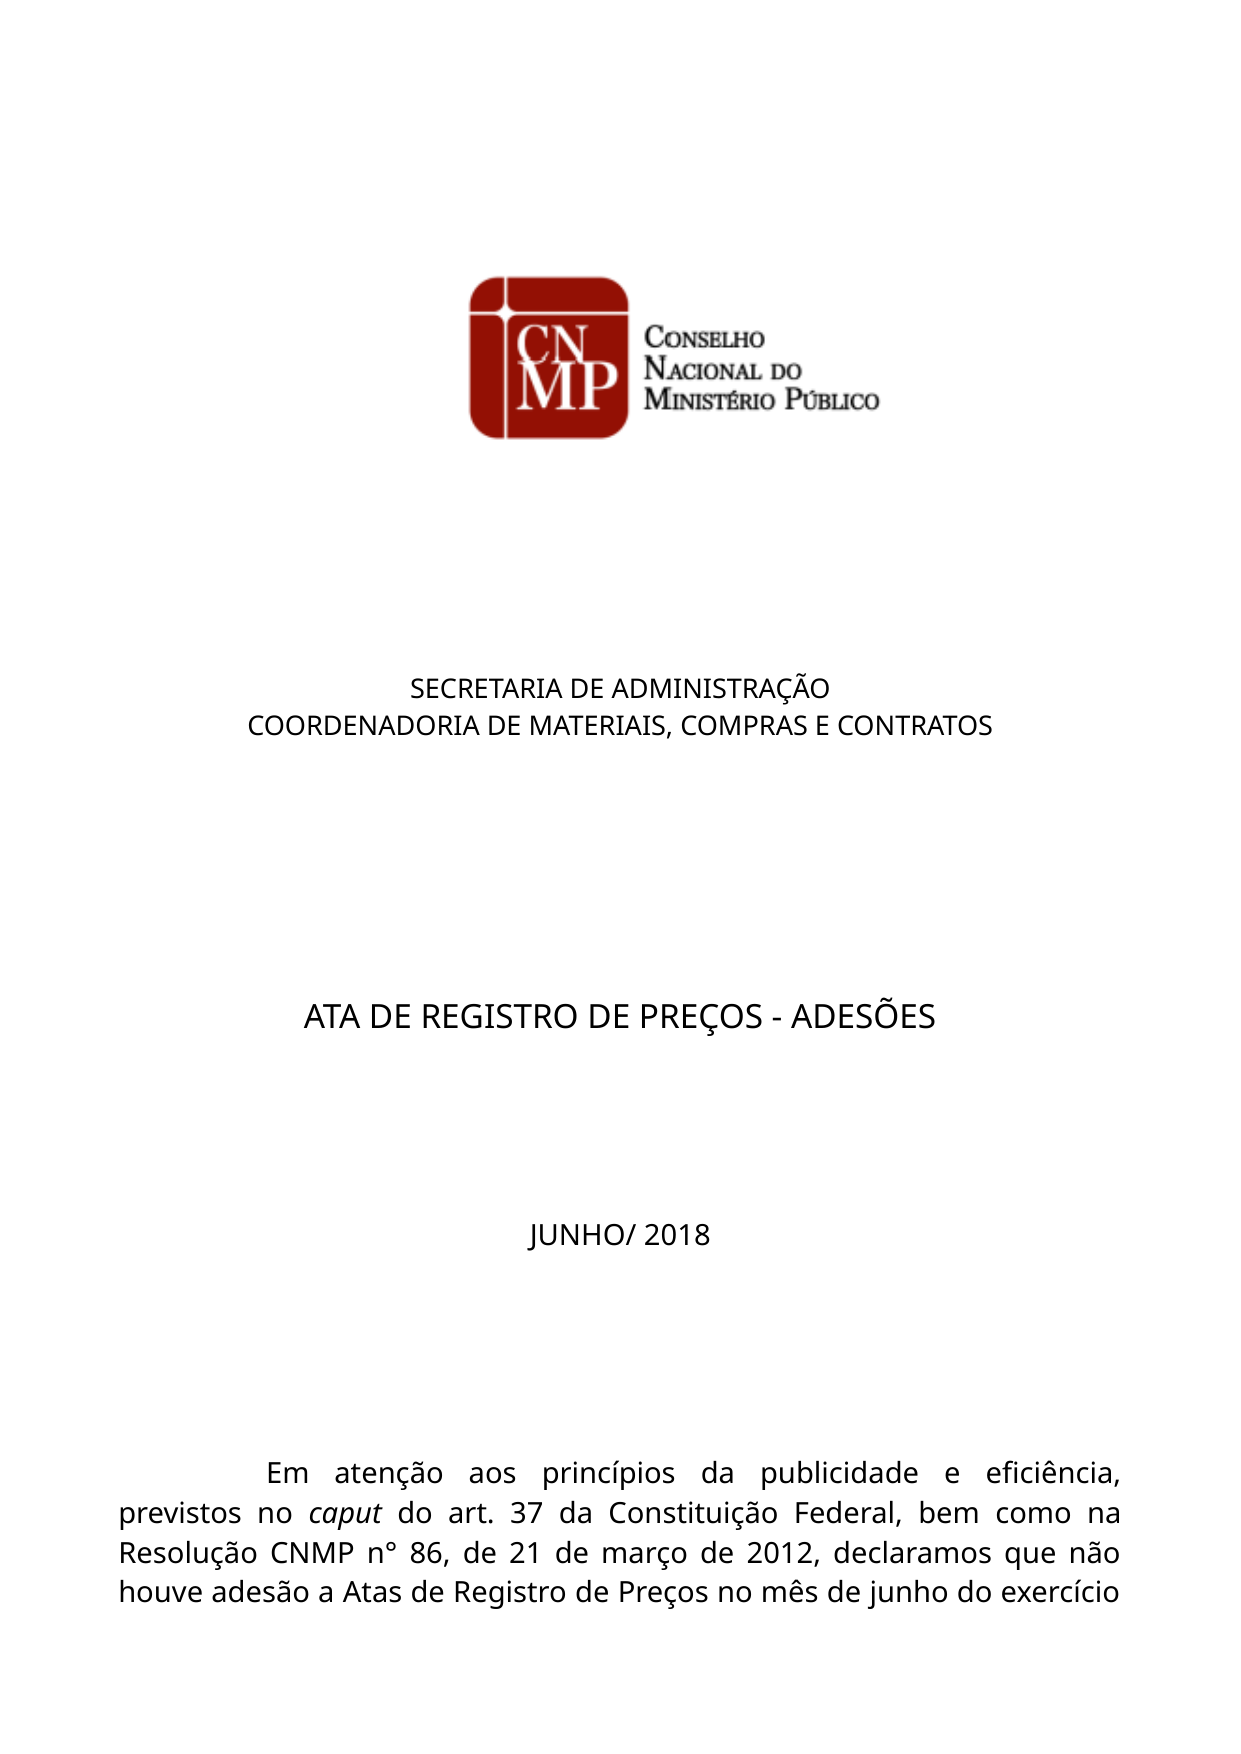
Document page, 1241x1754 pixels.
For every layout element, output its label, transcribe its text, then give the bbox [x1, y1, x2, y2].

text JUNHO/ 2018 [118, 1214, 1122, 1254]
text ATA DE REGISTRO DE PREÇOS - ADESÕES [118, 993, 1122, 1038]
text SECRETARIA DE ADMINISTRAÇÃO [118, 669, 1122, 706]
text Em atenção aos princípios da publicidade e eficiência, previstos no caput do art. 37 da Constituição Federal, bem como na Resolução CNMP n° 86, de 21 de março de 2012, declaramos que não houve adesão a Atas de Registro de Preços no mês de junho do exercício [118, 1453, 1122, 1611]
text COORDENADORIA DE MATERIAIS, COMPRAS E CONTRATOS [118, 706, 1122, 743]
